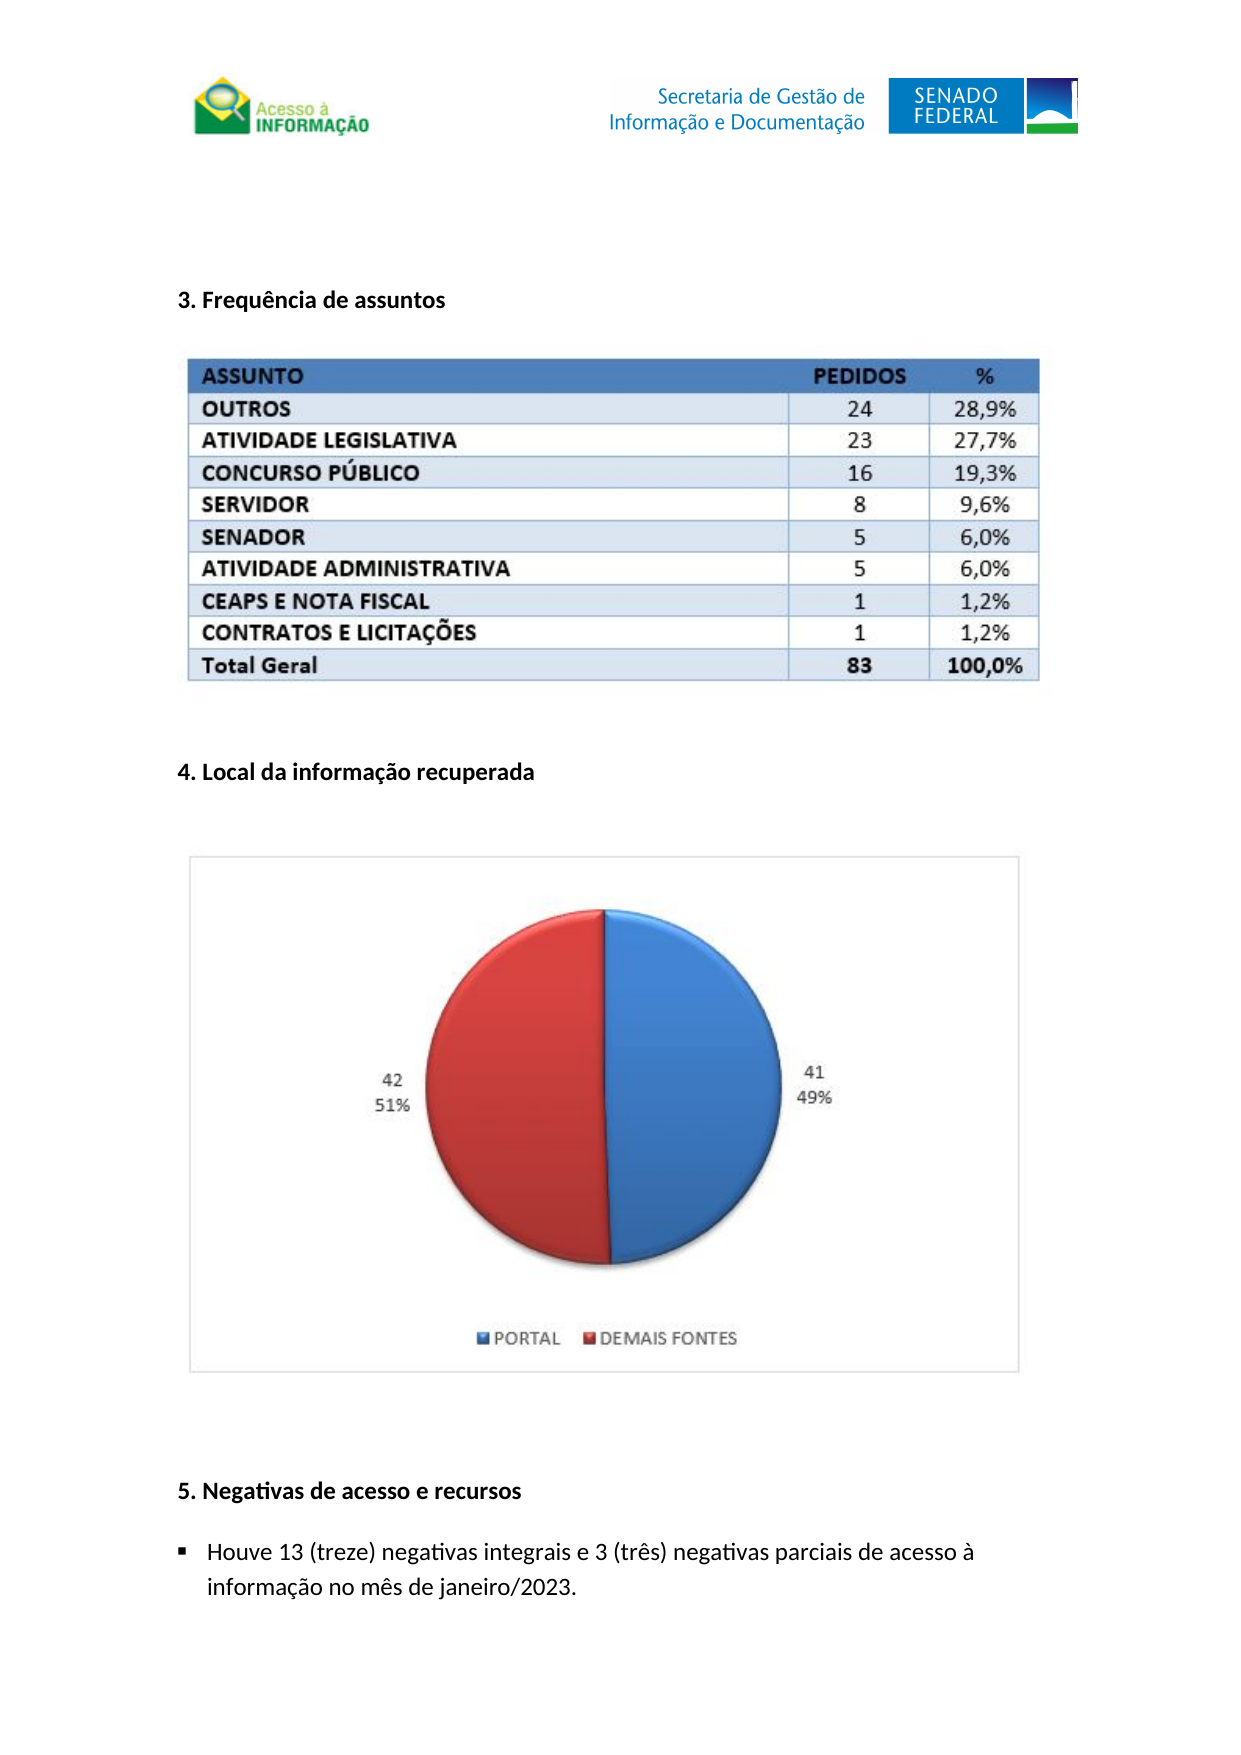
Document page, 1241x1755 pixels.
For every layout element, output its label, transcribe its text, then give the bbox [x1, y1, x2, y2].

text 3. Frequência de assuntos [177, 284, 1063, 315]
list Houve 13 (treze) negativas integrais e 3 (três) negativas parciais de acesso à informação no mês de janeiro/2023. [176, 1536, 1063, 1601]
text 5. Negativas de acesso e recursos [177, 1475, 1063, 1505]
text 4. Local da informação recuperada [177, 756, 1063, 786]
